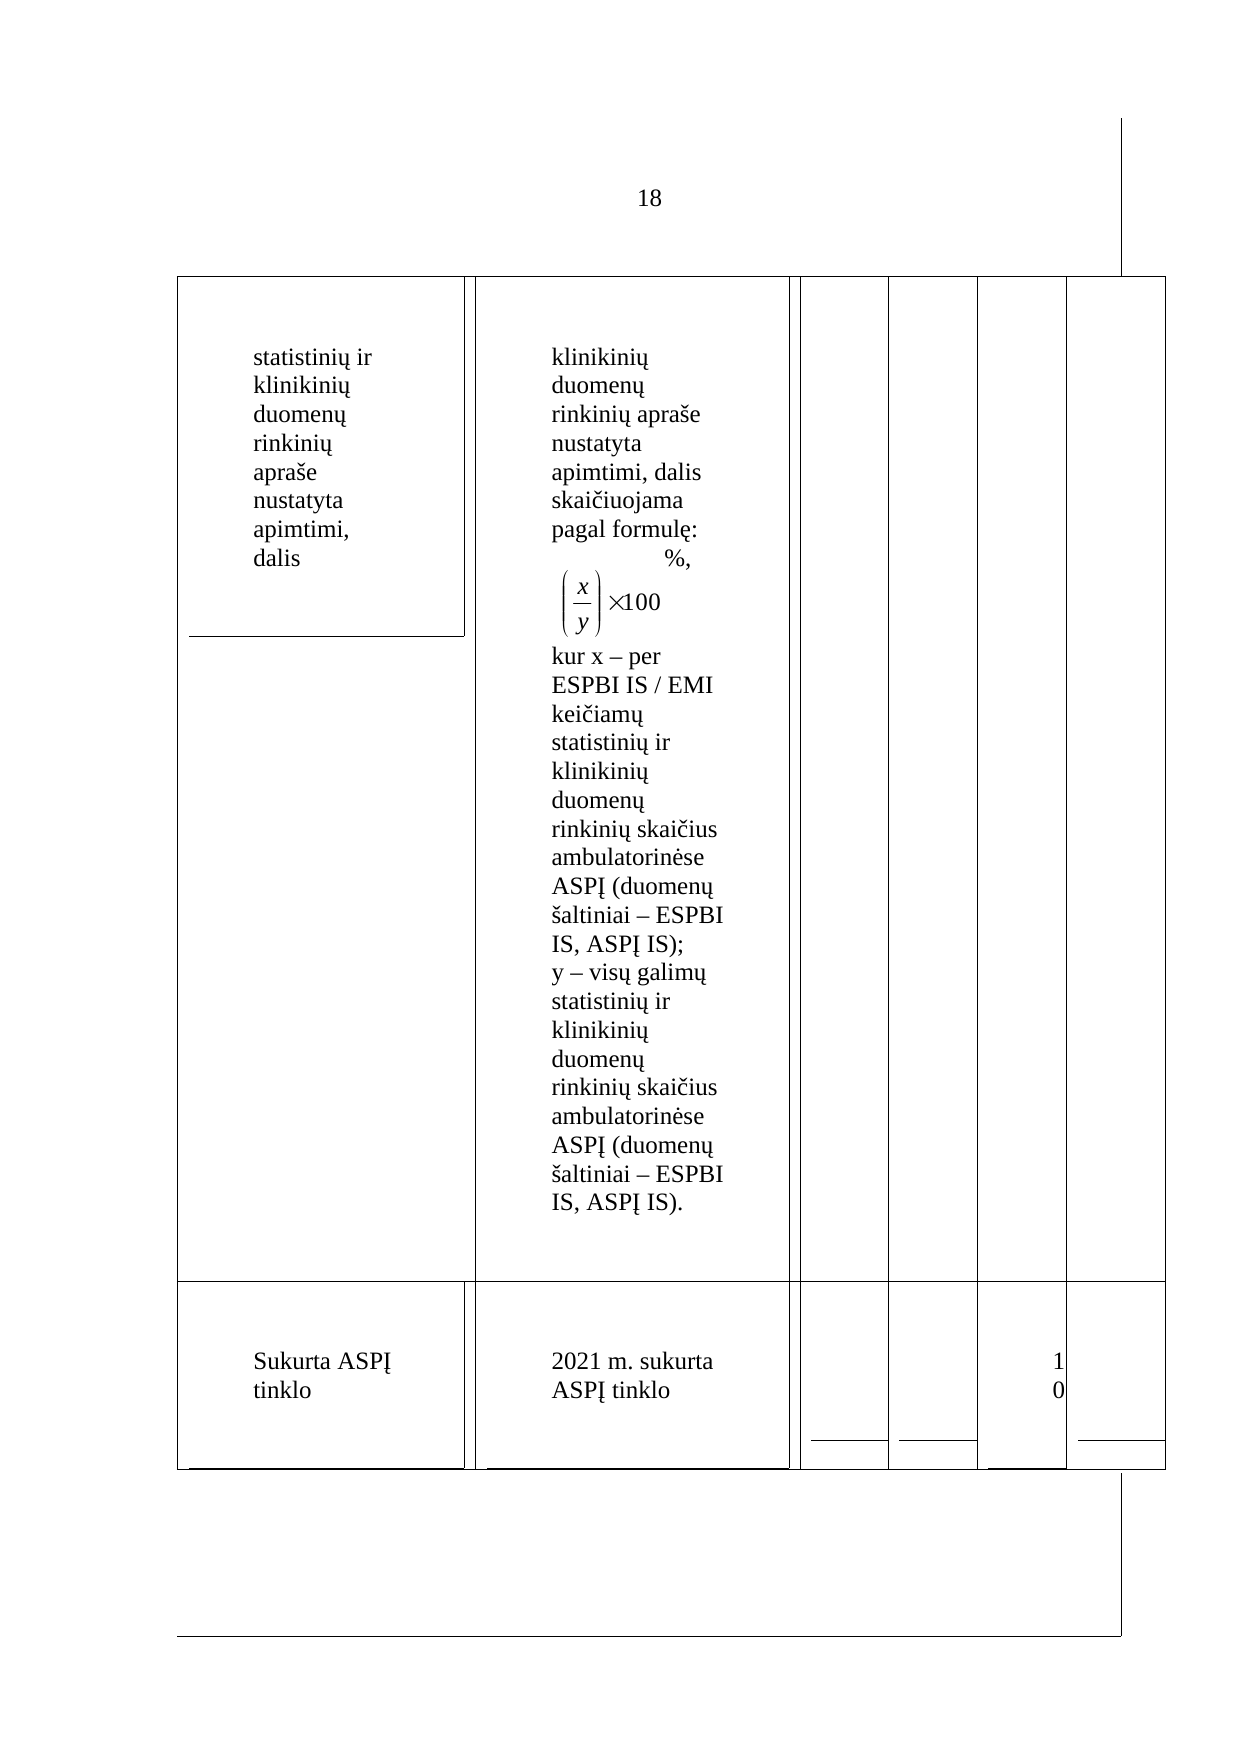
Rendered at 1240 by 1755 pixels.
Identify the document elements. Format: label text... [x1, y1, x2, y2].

table_cell 2021 m. sukurta ASPĮ tinklo [476, 1282, 789, 1468]
table_cell [1067, 1282, 1165, 1468]
table_cell 20 % [889, 277, 977, 1281]
table_cell [889, 1282, 977, 1468]
table_cell 50 % [978, 277, 1066, 1281]
table_cell [801, 1282, 888, 1468]
table_cell [790, 1282, 800, 1468]
table_cell 80 % [1067, 277, 1165, 1281]
table_cell klinikinių duomenų rinkinių apraše nustatyta apimtimi, dalis skaičiuojama pagal formulę: %, kur x – per ESPBI IS / EMI keičiamų statistinių ir klinikinių duomenų rinkinių skaičius ambulatorinėse ASPĮ (duomenų šaltiniai – ESPBI IS, ASPĮ IS); y – visų galimų statistinių ir klinikinių duomenų rinkinių skaičius ambulatorinėse ASPĮ (duomenų šaltiniai – ESPBI IS, ASPĮ IS). [476, 277, 789, 1281]
table_cell [790, 277, 800, 1281]
table_cell statistinių ir klinikinių duomenų rinkinių apraše nustatyta apimtimi, dalis [178, 277, 475, 1281]
table_cell Sukurta ASPĮ tinklo [178, 1282, 464, 1468]
table_cell [801, 277, 888, 1281]
table_cell 100 % [978, 1282, 1066, 1468]
